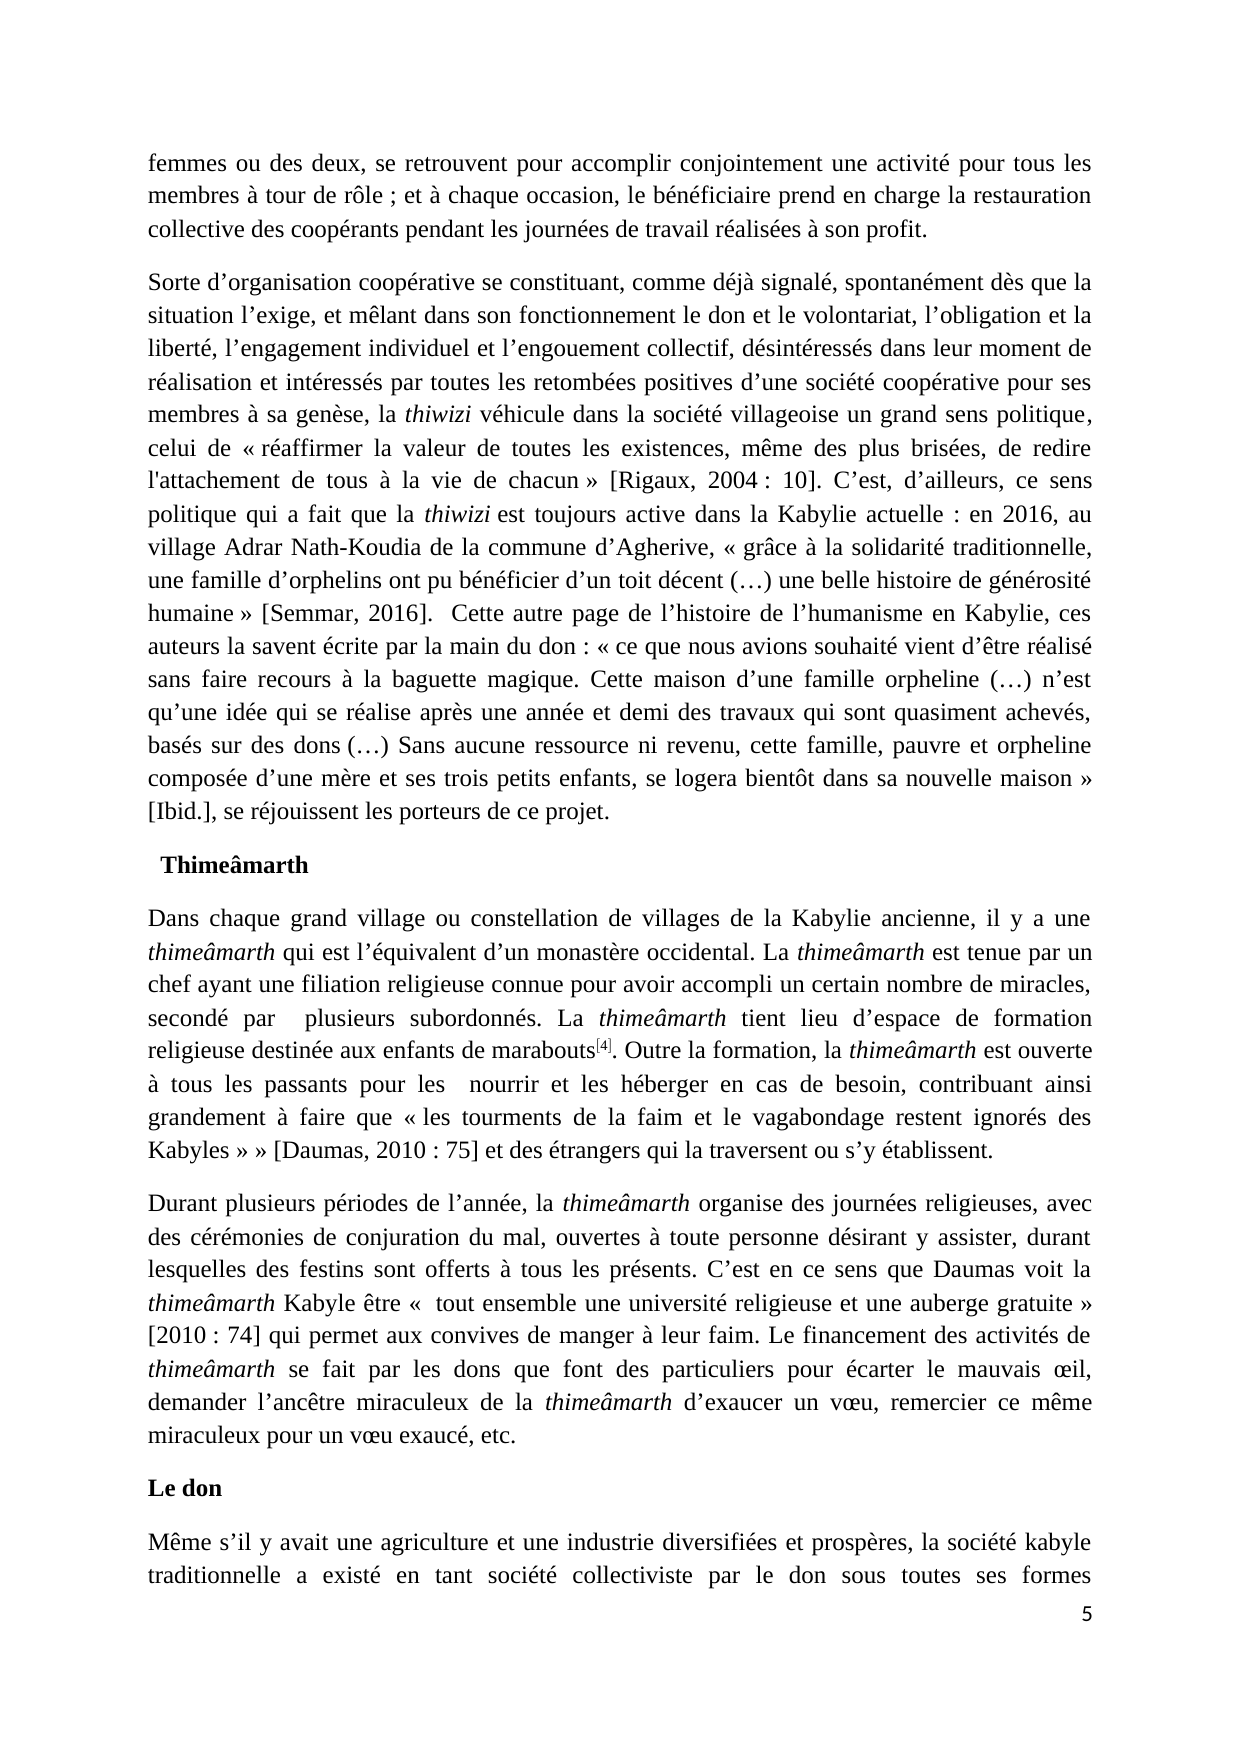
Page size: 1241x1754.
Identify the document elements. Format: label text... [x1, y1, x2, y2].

text Même s’il y avait une agriculture et une industrie diversifiées et prospères, la société kabyle traditionnelle a existé en tant société collectiviste par le don sous toutes ses formes [148, 1527, 1093, 1589]
text Dans chaque grand village ou constellation de villages de la Kabylie ancienne, il y a une thimeâmarth qui est l’équivalent d’un monastère occidental. La thimeâmarth est tenue par un chef ayant une filiation religieuse connue pour avoir accompli un certain nombre de miracles, secondé par plusieurs subordonnés. La thimeâmarth tient lieu d’espace de formation religieuse destinée aux enfants de marabouts. Outre la formation, la thimeâmarth est ouverte à tous les passants pour les nourrir et les héberger en cas de besoin, contribuant ainsi grandement à faire que « les tourments de la faim et le vagabondage restent ignorés des Kabyles » » [Daumas, 2010 : 75] et des étrangers qui la traversent ou s’y établissent. [148, 903, 1093, 1163]
text Sorte d’organisation coopérative se constituant, comme déjà signalé, spontanément dès que la situation l’exige, et mêlant dans son fonctionnement le don et le volontariat, l’obligation et la liberté, l’engagement individuel et l’engouement collectif, désintéressés dans leur moment de réalisation et intéressés par toutes les retombées positives d’une société coopérative pour ses membres à sa genèse, la thiwizi véhicule dans la société villageoise un grand sens politique, celui de « réaffirmer la valeur de toutes les existences, même des plus brisées, de redire l'attachement de tous à la vie de chacun » [Rigaux, 2004 : 10]. C’est, d’ailleurs, ce sens politique qui a fait que la thiwizi est toujours active dans la Kabylie actuelle : en 2016, au village Adrar Nath-Koudia de la commune d’Agherive, « grâce à la solidarité traditionnelle, une famille d’orphelins ont pu bénéficier d’un toit décent (…) une belle histoire de générosité humaine » [Semmar, 2016]. Cette autre page de l’histoire de l’humanisme en Kabylie, ces auteurs la savent écrite par la main du don : « ce que nous avions souhaité vient d’être réalisé sans faire recours à la baguette magique. Cette maison d’une famille orpheline (…) n’est qu’une idée qui se réalise après une année et demi des travaux qui sont quasiment achevés, basés sur des dons (…) Sans aucune ressource ni revenu, cette famille, pauvre et orpheline composée d’une mère et ses trois petits enfants, se logera bientôt dans sa nouvelle maison » [Ibid.], se réjouissent les porteurs de ce projet. [148, 267, 1093, 824]
text Durant plusieurs périodes de l’année, la thimeâmarth organise des journées religieuses, avec des cérémonies de conjuration du mal, ouvertes à toute personne désirant y assister, durant lesquelles des festins sont offerts à tous les présents. C’est en ce sens que Daumas voit la thimeâmarth Kabyle être « tout ensemble une université religieuse et une auberge gratuite » [2010 : 74] qui permet aux convives de manger à leur faim. Le financement des activités de thimeâmarth se fait par les dons que font des particuliers pour écarter le mauvais œil, demander l’ancêtre miraculeux de la thimeâmarth d’exaucer un vœu, remercier ce même miraculeux pour un vœu exaucé, etc. [148, 1188, 1093, 1448]
text femmes ou des deux, se retrouvent pour accomplir conjointement une activité pour tous les membres à tour de rôle ; et à chaque occasion, le bénéficiaire prend en charge la restauration collective des coopérants pendant les journées de travail réalisées à son profit. [148, 148, 1093, 242]
text Thimeâmarth [148, 850, 1093, 878]
text Le don [148, 1473, 1093, 1502]
